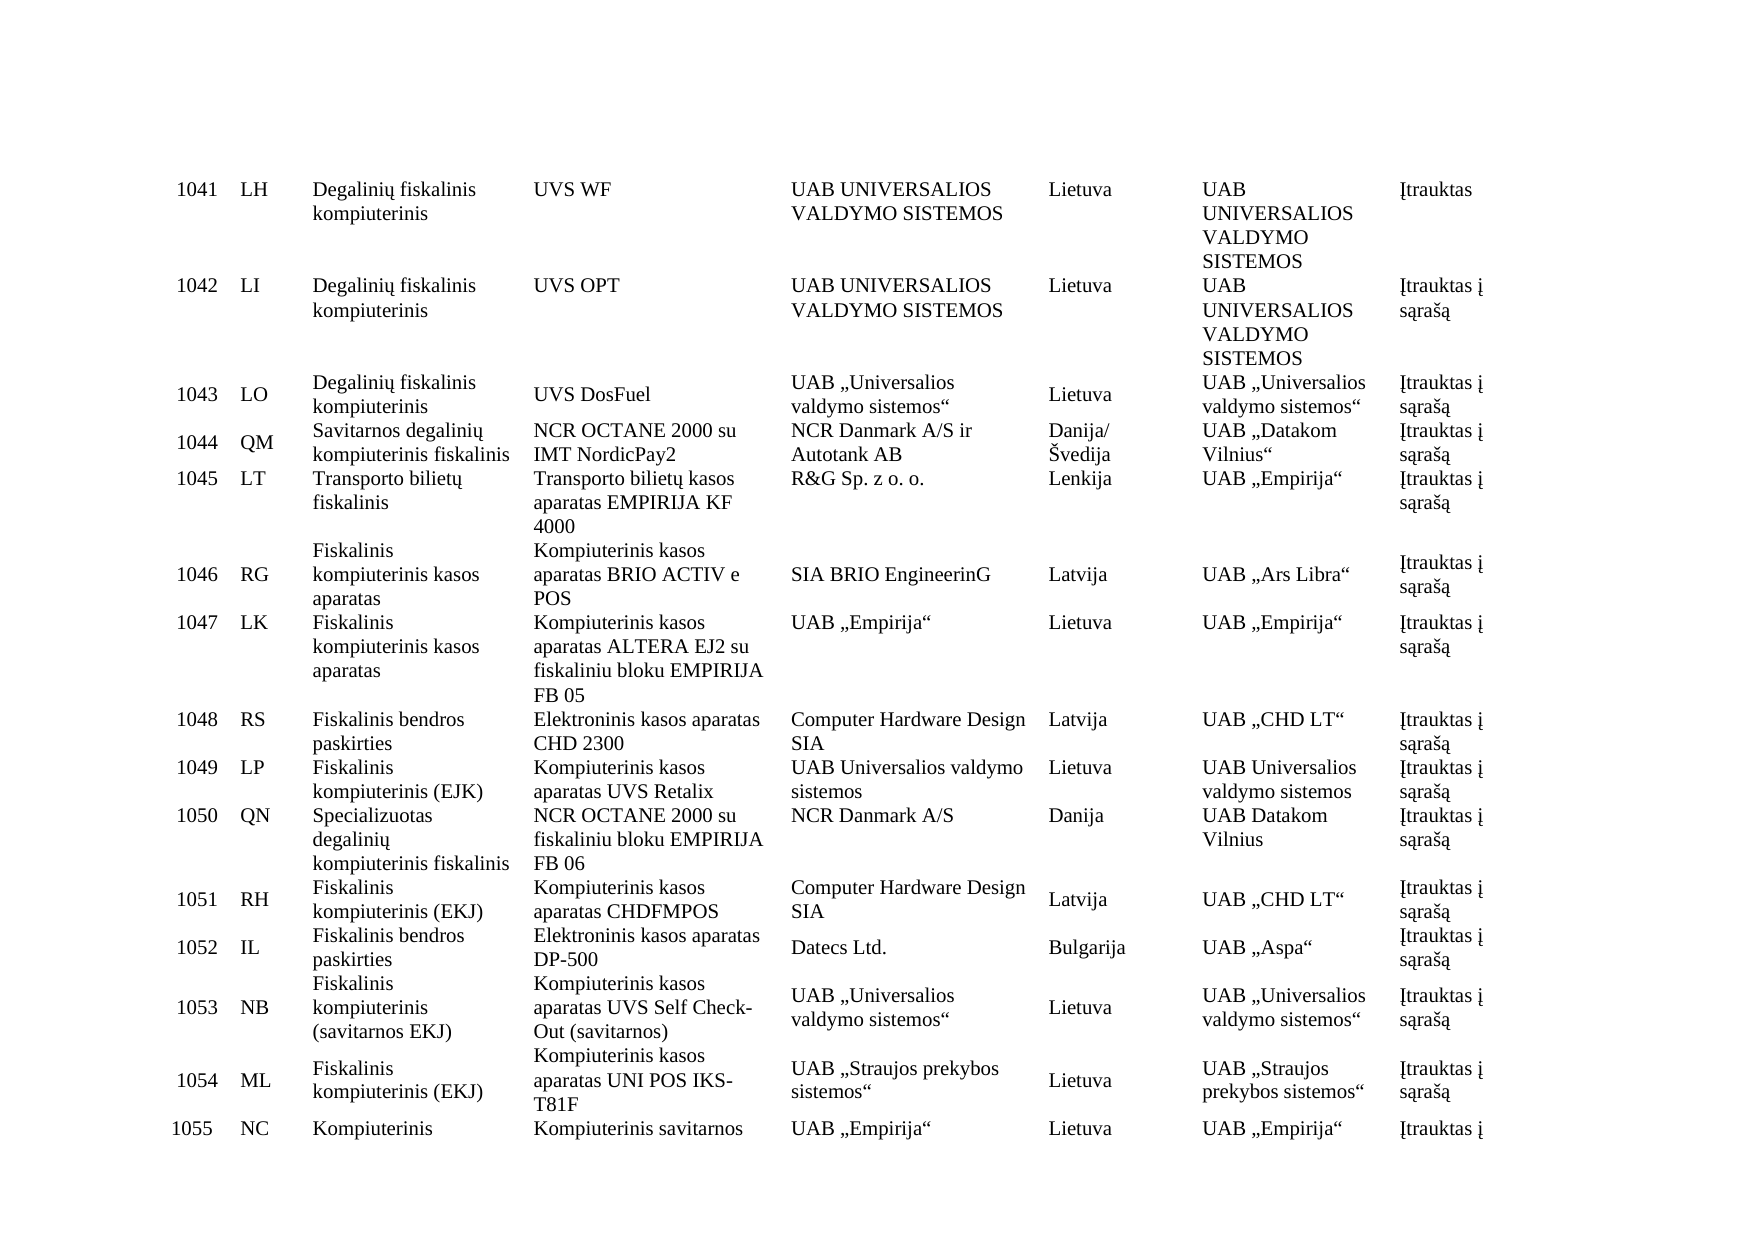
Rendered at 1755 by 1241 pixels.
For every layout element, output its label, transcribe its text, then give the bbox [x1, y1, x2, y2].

table_cell Degalinių fiskalinis kompiuterinis [301, 177, 522, 273]
table_cell Įtrauktas į sąrašą [1388, 923, 1536, 971]
table_cell Fiskalinis kompiuterinis (savitarnos EKJ) [301, 971, 522, 1043]
table_cell UVS OPT [522, 274, 779, 370]
table_cell Danija [1037, 803, 1191, 875]
table_cell NCR OCTANE 2000 su IMT NordicPay2 [522, 418, 779, 466]
table_cell UAB „CHD LT“ [1191, 875, 1388, 923]
table_cell QN [229, 803, 301, 875]
table_cell Kompiuterinis savitarnos [522, 1116, 779, 1140]
table_cell LP [229, 755, 301, 803]
table_cell UAB UNIVERSALIOS VALDYMO SISTEMOS [1191, 177, 1388, 273]
table_cell Danija/ Švedija [1037, 418, 1191, 466]
table_cell LI [229, 274, 301, 370]
table_cell Įtrauktas į sąrašą [1388, 803, 1536, 875]
table_cell 1049 [100, 755, 229, 803]
table_cell Įtrauktas į sąrašą [1388, 875, 1536, 923]
table_cell 1045 [100, 466, 229, 538]
table_cell UAB „Empirija“ [1191, 1116, 1388, 1140]
table_cell UAB UNIVERSALIOS VALDYMO SISTEMOS [1191, 274, 1388, 370]
table_cell LO [229, 370, 301, 418]
table_cell UAB „Universalios valdymo sistemos“ [780, 971, 1037, 1043]
table_cell Įtrauktas į [1388, 1116, 1536, 1140]
table_cell Lenkija [1037, 466, 1191, 538]
table_cell Savitarnos degalinių kompiuterinis fiskalinis [301, 418, 522, 466]
table_cell UAB „CHD LT“ [1191, 707, 1388, 755]
table_cell Elektroninis kasos aparatas CHD 2300 [522, 707, 779, 755]
table_cell Įtrauktas į sąrašą [1388, 707, 1536, 755]
table_cell Fiskalinis bendros paskirties [301, 707, 522, 755]
table_cell Lietuva [1037, 177, 1191, 273]
table_cell NCR Danmark A/S ir Autotank AB [780, 418, 1037, 466]
table_cell Įtrauktas į sąrašą [1388, 1044, 1536, 1116]
table_cell Įtrauktas į sąrašą [1388, 466, 1536, 538]
table_cell Degalinių fiskalinis kompiuterinis [301, 274, 522, 370]
table_cell 1050 [100, 803, 229, 875]
table_cell Lietuva [1037, 274, 1191, 370]
table_cell UAB „Aspa“ [1191, 923, 1388, 971]
table_cell Datecs Ltd. [780, 923, 1037, 971]
table_cell 1051 [100, 875, 229, 923]
table_cell Transporto bilietų fiskalinis [301, 466, 522, 538]
table_cell Įtrauktas į sąrašą [1388, 971, 1536, 1043]
table_cell UAB „Universalios valdymo sistemos“ [1191, 370, 1388, 418]
table_cell 1054 [100, 1044, 229, 1116]
table_cell 1046 [100, 538, 229, 610]
table_cell Computer Hardware Design SIA [780, 875, 1037, 923]
table_cell Lietuva [1037, 971, 1191, 1043]
table_cell Įtrauktas į sąrašą [1388, 755, 1536, 803]
table_cell QM [229, 418, 301, 466]
table_cell Lietuva [1037, 370, 1191, 418]
table_cell UAB „Empirija“ [780, 610, 1037, 707]
table_cell UAB Universalios valdymo sistemos [780, 755, 1037, 803]
table_cell Fiskalinis kompiuterinis (EKJ) [301, 1044, 522, 1116]
table_cell Įtrauktas į sąrašą [1388, 274, 1536, 370]
table_cell Latvija [1037, 875, 1191, 923]
table_cell UAB „Straujos prekybos sistemos“ [780, 1044, 1037, 1116]
table_cell Lietuva [1037, 755, 1191, 803]
table_cell Įtrauktas į sąrašą [1388, 610, 1536, 707]
table_cell IL [229, 923, 301, 971]
table_cell UAB „Universalios valdymo sistemos“ [1191, 971, 1388, 1043]
table_cell 1044 [100, 418, 229, 466]
table_cell UAB Universalios valdymo sistemos [1191, 755, 1388, 803]
table_cell Įtrauktas į sąrašą [1388, 370, 1536, 418]
table_cell 1055 [100, 1116, 229, 1140]
table_cell 1053 [100, 971, 229, 1043]
table_cell Specializuotas degalinių kompiuterinis fiskalinis [301, 803, 522, 875]
table_cell UAB „Universalios valdymo sistemos“ [780, 370, 1037, 418]
table_cell Fiskalinis kompiuterinis (EJK) [301, 755, 522, 803]
table_cell Fiskalinis kompiuterinis kasos aparatas [301, 610, 522, 707]
table_cell UAB „Empirija“ [1191, 466, 1388, 538]
table_cell UAB „Straujos prekybos sistemos“ [1191, 1044, 1388, 1116]
table_cell Kompiuterinis kasos aparatas UVS Retalix [522, 755, 779, 803]
table_cell SIA BRIO EngineerinG [780, 538, 1037, 610]
table_cell UAB UNIVERSALIOS VALDYMO SISTEMOS [780, 274, 1037, 370]
table_cell UVS DosFuel [522, 370, 779, 418]
table_cell Kompiuterinis kasos aparatas CHDFMPOS [522, 875, 779, 923]
table_cell UAB „Empirija“ [1191, 610, 1388, 707]
table_cell Computer Hardware Design SIA [780, 707, 1037, 755]
table_cell Lietuva [1037, 1044, 1191, 1116]
table_cell 1042 [100, 274, 229, 370]
table_cell Latvija [1037, 538, 1191, 610]
table_cell UVS WF [522, 177, 779, 273]
table_cell NB [229, 971, 301, 1043]
table_cell NCR Danmark A/S [780, 803, 1037, 875]
table_cell Fiskalinis kompiuterinis kasos aparatas [301, 538, 522, 610]
table_cell LK [229, 610, 301, 707]
table_cell Įtrauktas į sąrašą [1388, 538, 1536, 610]
table_cell UAB „Datakom Vilnius“ [1191, 418, 1388, 466]
table_cell UAB „Ars Libra“ [1191, 538, 1388, 610]
table_cell NC [229, 1116, 301, 1140]
table_cell LT [229, 466, 301, 538]
table_cell LH [229, 177, 301, 273]
table_cell Kompiuterinis kasos aparatas UNI POS IKS-T81F [522, 1044, 779, 1116]
table_cell Degalinių fiskalinis kompiuterinis [301, 370, 522, 418]
table_cell Latvija [1037, 707, 1191, 755]
table_cell 1043 [100, 370, 229, 418]
table_cell Kompiuterinis [301, 1116, 522, 1140]
table_cell Transporto bilietų kasos aparatas EMPIRIJA KF 4000 [522, 466, 779, 538]
table_cell RG [229, 538, 301, 610]
table_cell UAB UNIVERSALIOS VALDYMO SISTEMOS [780, 177, 1037, 273]
table_cell 1048 [100, 707, 229, 755]
table_cell ML [229, 1044, 301, 1116]
table_cell Bulgarija [1037, 923, 1191, 971]
table_cell Elektroninis kasos aparatas DP-500 [522, 923, 779, 971]
table_cell 1041 [100, 177, 229, 273]
table_cell RH [229, 875, 301, 923]
table_cell UAB „Empirija“ [780, 1116, 1037, 1140]
table_cell Lietuva [1037, 610, 1191, 707]
table_cell Fiskalinis bendros paskirties [301, 923, 522, 971]
table_cell Lietuva [1037, 1116, 1191, 1140]
table_cell Kompiuterinis kasos aparatas BRIO ACTIV e POS [522, 538, 779, 610]
table_cell 1047 [100, 610, 229, 707]
table_cell Kompiuterinis kasos aparatas ALTERA EJ2 su fiskaliniu bloku EMPIRIJA FB 05 [522, 610, 779, 707]
table_cell NCR OCTANE 2000 su fiskaliniu bloku EMPIRIJA FB 06 [522, 803, 779, 875]
table_cell R&G Sp. z o. o. [780, 466, 1037, 538]
table_cell Įtrauktas į sąrašą [1388, 418, 1536, 466]
table_cell RS [229, 707, 301, 755]
table_cell 1052 [100, 923, 229, 971]
table_cell Kompiuterinis kasos aparatas UVS Self Check-Out (savitarnos) [522, 971, 779, 1043]
table_cell Fiskalinis kompiuterinis (EKJ) [301, 875, 522, 923]
table_cell UAB Datakom Vilnius [1191, 803, 1388, 875]
table_cell Įtrauktas [1388, 177, 1536, 273]
